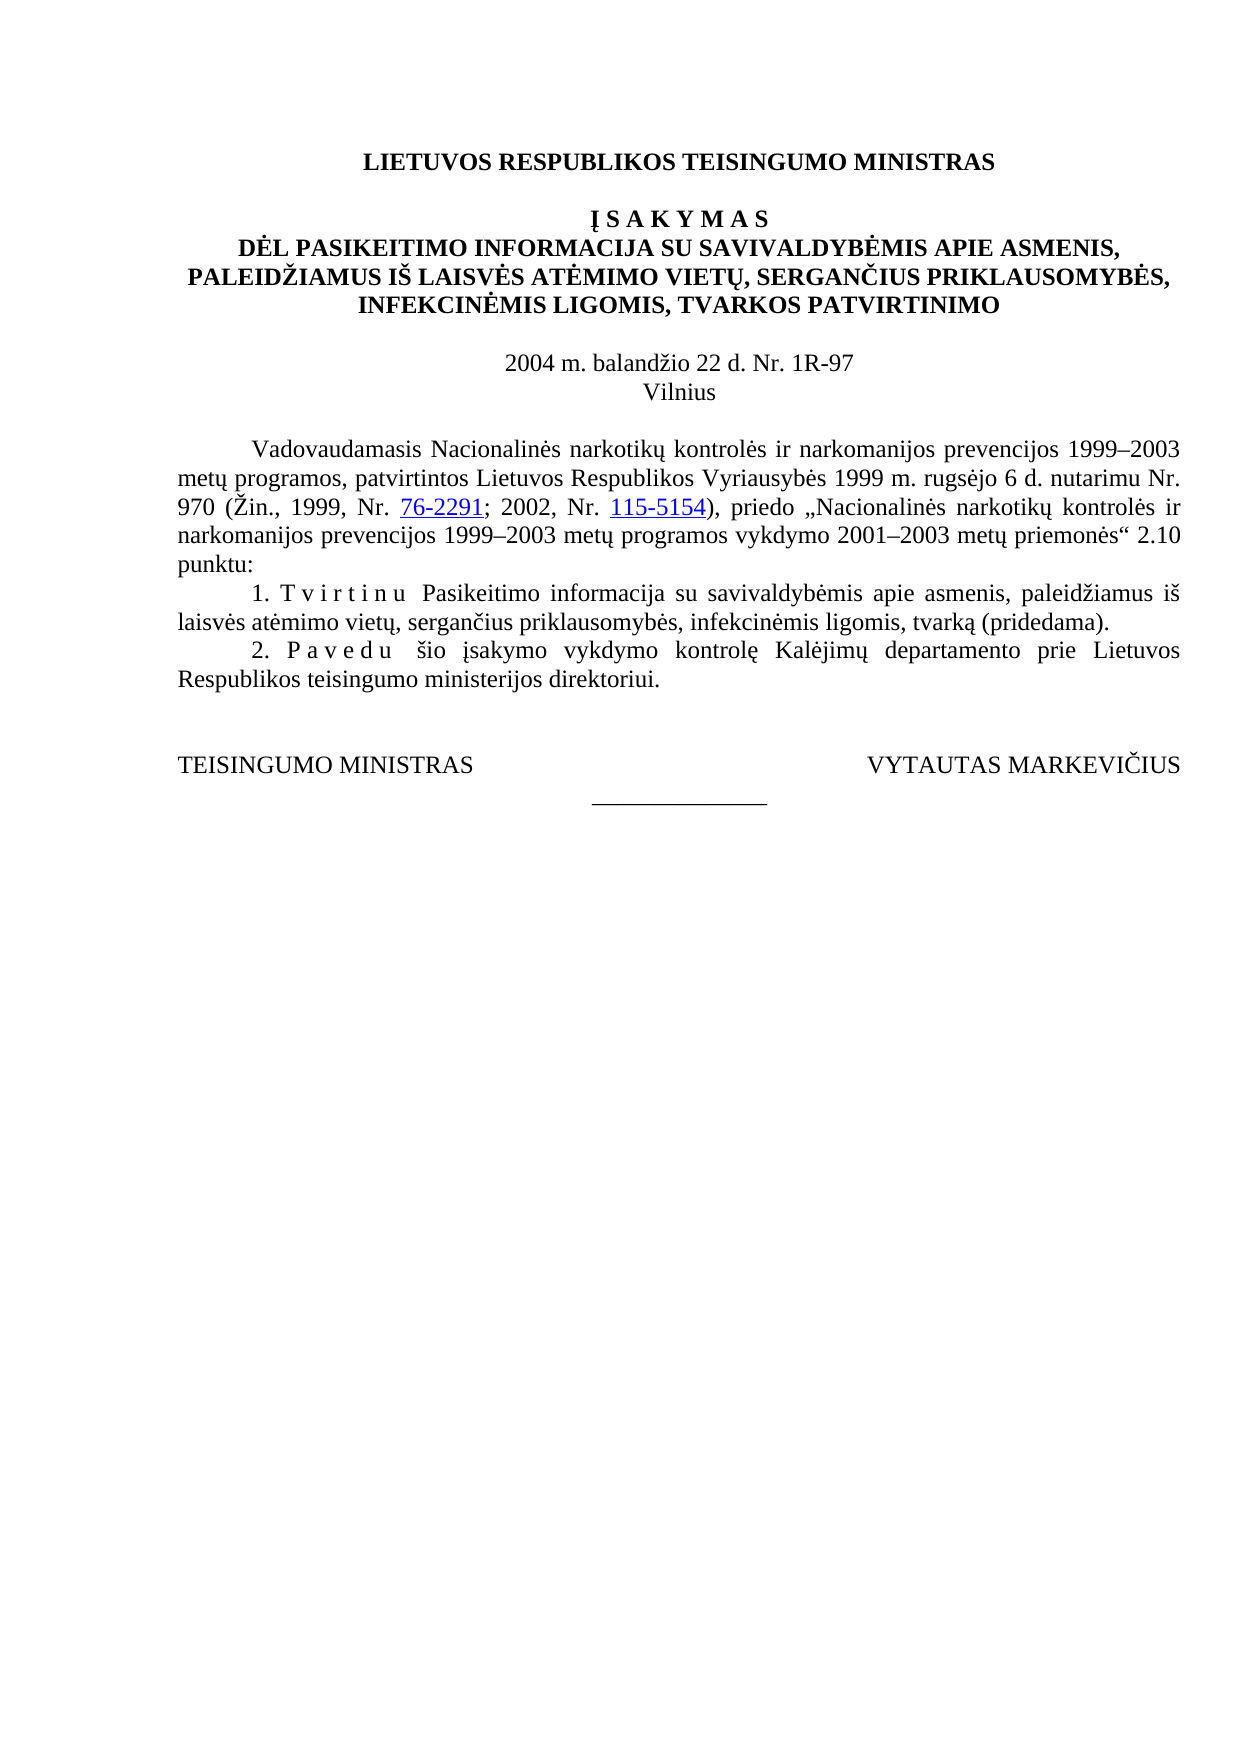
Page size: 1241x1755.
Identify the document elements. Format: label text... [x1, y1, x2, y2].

text LIETUVOS RESPUBLIKOS TEISINGUMO MINISTRAS [177, 147, 1181, 176]
text ______________ [177, 779, 1181, 808]
text TEISINGUMO MINISTRAS VYTAUTAS MARKEVIČIUS [177, 751, 1181, 779]
text DĖL PASIKEITIMO INFORMACIJA SU SAVIVALDYBĖMIS APIE ASMENIS, PALEIDŽIAMUS IŠ LAISVĖS ATĖMIMO VIETŲ, SERGANČIUS PRIKLAUSOMYBĖS, INFEKCINĖMIS LIGOMIS, TVARKOS PATVIRTINIMO [177, 233, 1181, 319]
text Į S A K Y M A S [177, 204, 1181, 233]
text Vilnius [177, 377, 1181, 406]
text 2004 m. balandžio 22 d. Nr. 1R-97 [177, 348, 1181, 377]
text 1. Tvirtinu Pasikeitimo informacija su savivaldybėmis apie asmenis, paleidžiamus iš laisvės atėmimo vietų, sergančius priklausomybės, infekcinėmis ligomis, tvarką (pridedama). [177, 578, 1181, 636]
text 2. Pavedu šio įsakymo vykdymo kontrolę Kalėjimų departamento prie Lietuvos Respublikos teisingumo ministerijos direktoriui. [177, 636, 1181, 693]
text Vadovaudamasis Nacionalinės narkotikų kontrolės ir narkomanijos prevencijos 1999–2003 metų programos, patvirtintos Lietuvos Respublikos Vyriausybės 1999 m. rugsėjo 6 d. nutarimu Nr. 970 (Žin., 1999, Nr. 76-2291; 2002, Nr. 115-5154), priedo „Nacionalinės narkotikų kontrolės ir narkomanijos prevencijos 1999–2003 metų programos vykdymo 2001–2003 metų priemonės“ 2.10 punktu: [177, 434, 1181, 578]
